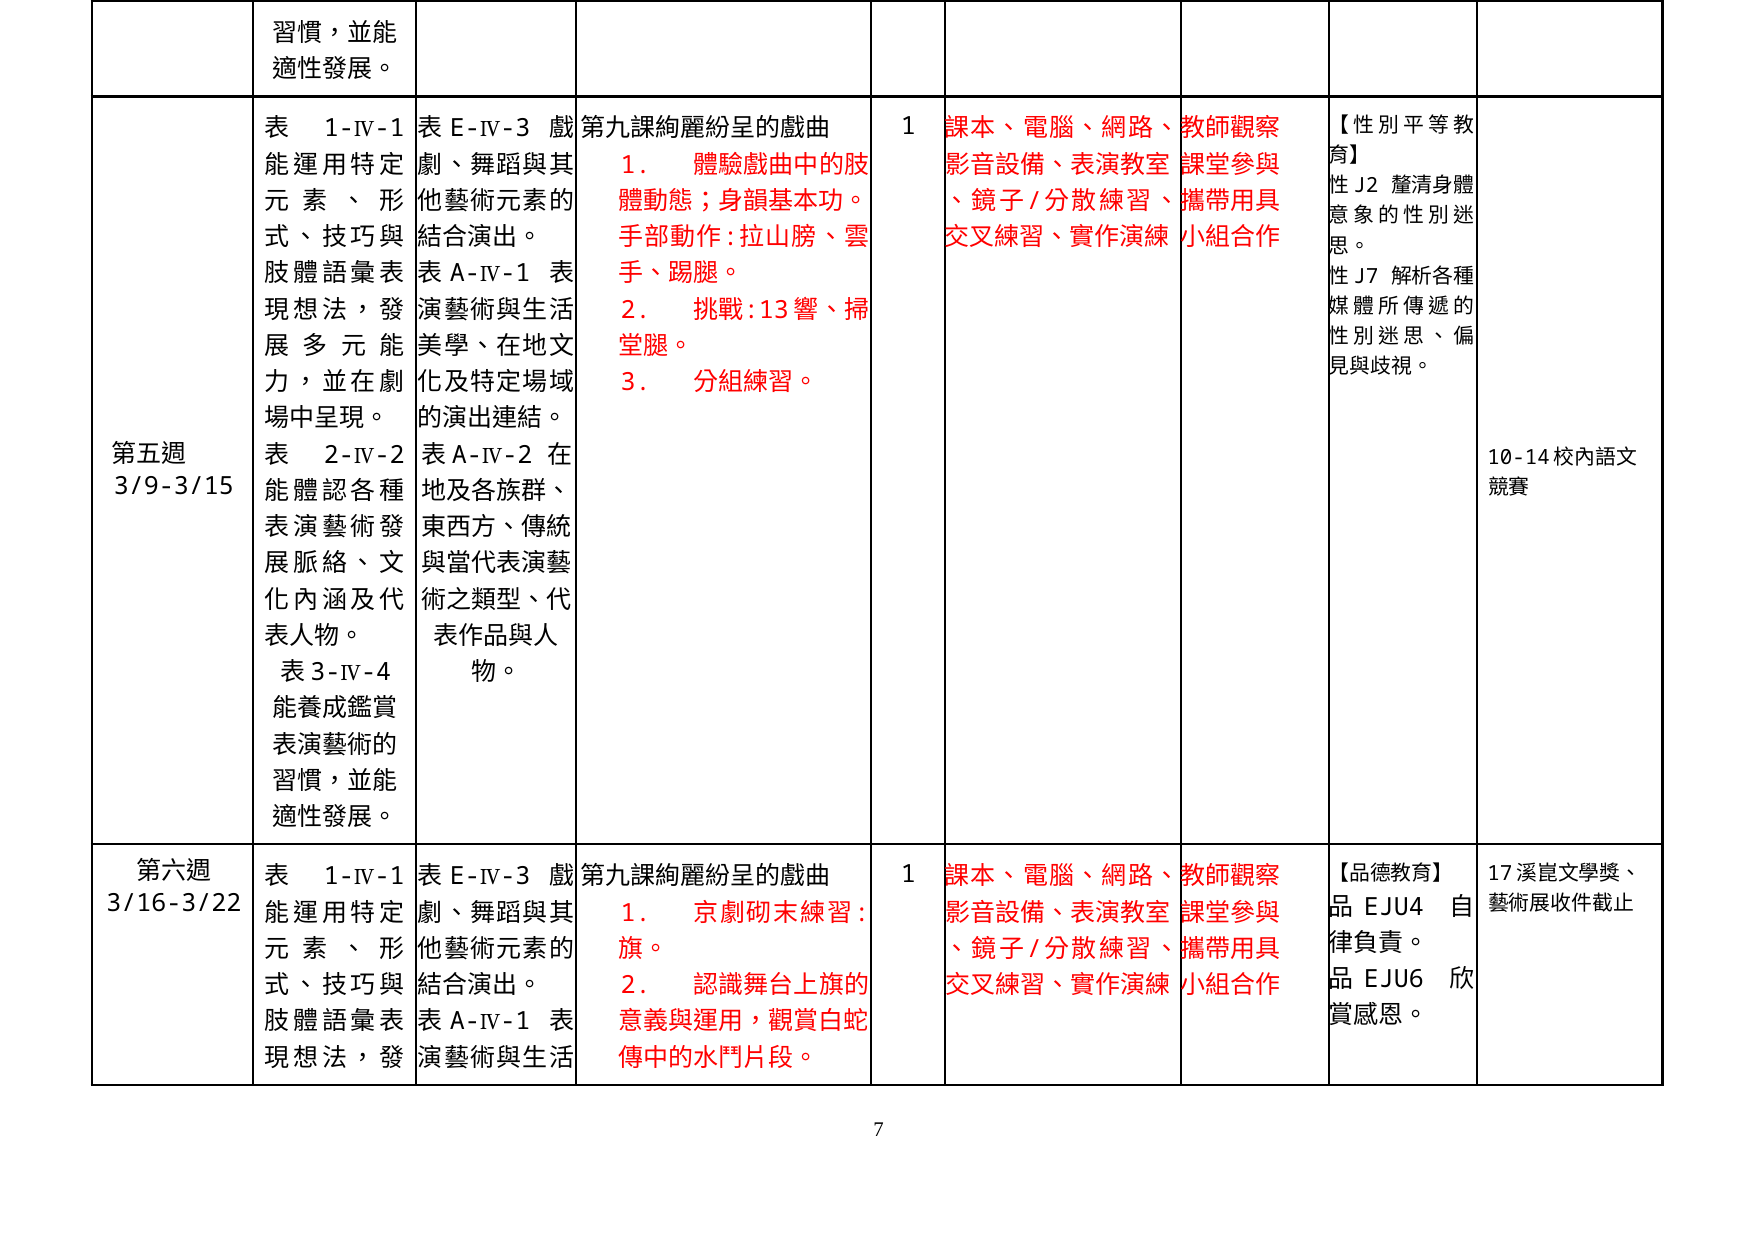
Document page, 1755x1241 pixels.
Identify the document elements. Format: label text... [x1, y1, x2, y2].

table_cell [93, 2, 252, 95]
table_cell 教師觀察 課堂參與 攜帶用具 小組合作 [1182, 845, 1328, 1084]
table_cell [1478, 2, 1661, 95]
table_cell 【品德教育】 品EJU4 自律負責。 品EJU6 欣賞感恩。 [1330, 845, 1476, 1084]
table_cell 課本、電腦、網路、影音設備、表演教室 、鏡子/分散練習、交叉練習、實作演練 [946, 98, 1180, 843]
table_cell 第九課絢麗紛呈的戲曲 體驗戲曲中的肢體動態；身韻基本功。手部動作:拉山膀、雲手、踢腿。 挑戰:13響、掃堂腿。 分組練習。 [577, 98, 870, 843]
table_cell 【性別平等教育】 性J2 釐清身體意象的性別迷思。 性J7 解析各種媒體所傳遞的性別迷思、偏見與歧視。 [1330, 98, 1476, 843]
table_cell 17溪崑文學獎、藝術展收件截止 [1478, 845, 1661, 1084]
table_cell [1330, 2, 1476, 95]
table_cell 1 [872, 845, 944, 1084]
table_cell 第五週 3/9-3/15 [93, 98, 252, 843]
table_cell 第九課絢麗紛呈的戲曲 京劇砌末練習:旗。 認識舞台上旗的意義與運用，觀賞白蛇傳中的水鬥片段。 介紹旗與肢體的關係與動作練習。 旗的大小八字、空拋，前後畫圓。 京劇演員養常不易，從小紮功每日不斷的練習，才能呈現精緻且準確地演出。 [577, 845, 870, 1084]
table_cell 表1-Ⅳ-1 能運用特定元素、形式、技巧與肢體語彙表現想法，發展多元能力，並在劇場中呈現。 表2-Ⅳ-2 能體認各種表演藝術發展脈絡、文化內涵及代表人物。 表3-Ⅳ-4 能養成鑑賞表演藝術的習慣，並能適性發展。 [254, 98, 415, 843]
table_cell 1 [872, 98, 944, 843]
table_cell 表E-Ⅳ-3 戲劇、舞蹈與其他藝術元素的結合演出。 表A-Ⅳ-1 表演藝術與生活 [417, 845, 575, 1084]
table_cell [417, 2, 575, 95]
table_cell [872, 2, 944, 95]
table_cell [946, 2, 1180, 95]
table_cell 課本、電腦、網路、影音設備、表演教室 、鏡子/分散練習、交叉練習、實作演練 [946, 845, 1180, 1084]
table_cell 第六週 3/16-3/22 [93, 845, 252, 1084]
table_cell [577, 2, 870, 95]
table_cell 教師觀察 課堂參與 攜帶用具 小組合作 [1182, 98, 1328, 843]
table_cell 表1-Ⅳ-1 能運用特定元素、形式、技巧與肢體語彙表現想法，發 [254, 845, 415, 1084]
table_cell 10-14校內語文競賽 [1478, 98, 1661, 843]
table_cell [1182, 2, 1328, 95]
table_cell 表E-Ⅳ-3 戲劇、舞蹈與其他藝術元素的結合演出。 表A-Ⅳ-1 表演藝術與生活美學、在地文化及特定場域的演出連結。 表A-Ⅳ-2 在地及各族群、東西方、傳統與當代表演藝術之類型、代表作品與人物。 [417, 98, 575, 843]
table_cell 習慣，並能適性發展。 [254, 2, 415, 95]
